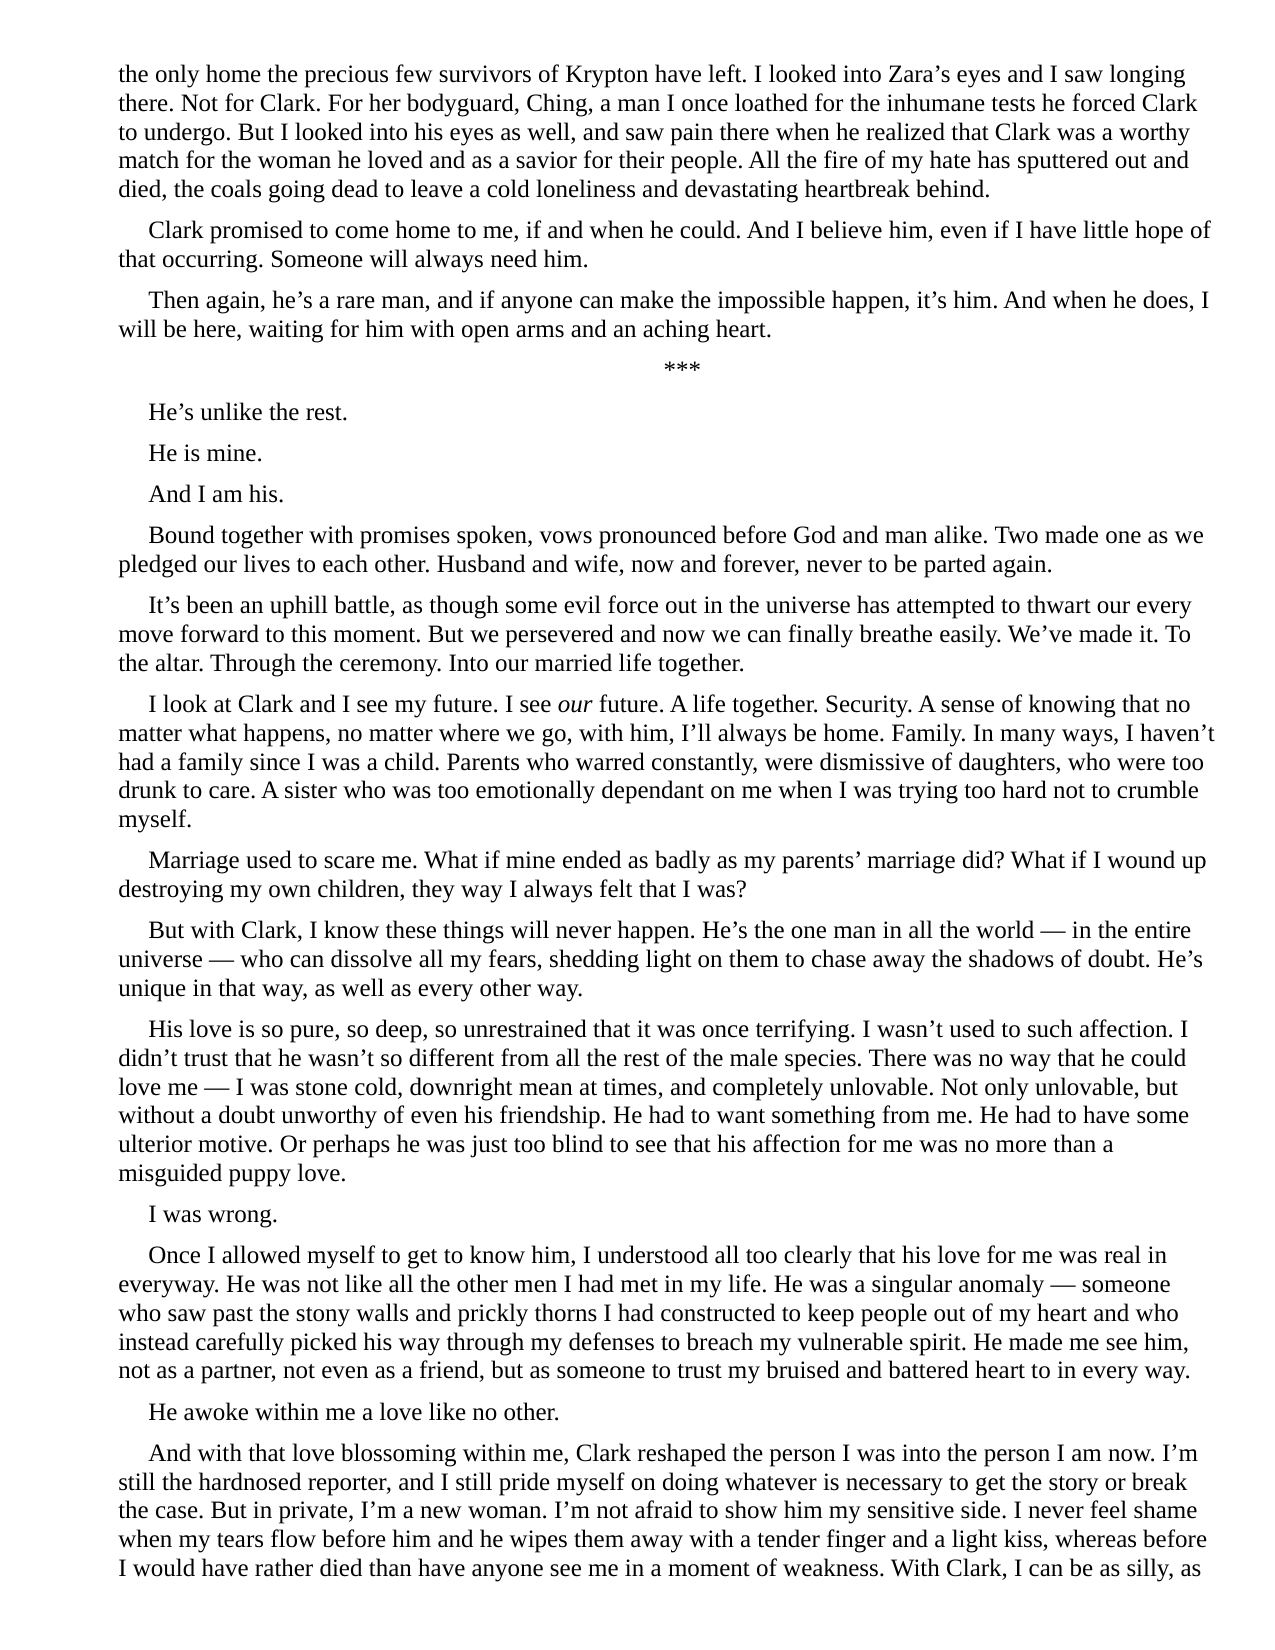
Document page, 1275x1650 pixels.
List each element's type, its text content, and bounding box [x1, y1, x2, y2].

text His love is so pure, so deep, so unrestrained that it was once terrifying. I wasn’t used to such affection. I didn’t trust that he wasn’t so different from all the rest of the male species. There was no way that he could love me — I was stone cold, downright mean at times, and completely unlovable. Not only unlovable, but without a doubt unworthy of even his friendship. He had to want something from me. He had to have some ulterior motive. Or perhaps he was just too blind to see that his affection for me was no more than a misguided puppy love. [118, 1014, 1216, 1187]
text Bound together with promises spoken, vows pronounced before God and man alike. Two made one as we pledged our lives to each other. Husband and wife, now and forever, never to be parted again. [118, 520, 1216, 578]
text It’s been an uphill battle, as though some evil force out in the universe has attempted to thwart our every move forward to this moment. But we persevered and now we can finally breathe easily. We’ve made it. To the altar. Through the ceremony. Into our married life together. [118, 590, 1216, 677]
text Clark promised to come home to me, if and when he could. And I believe him, even if I have little hope of that occurring. Someone will always need him. [118, 215, 1216, 273]
text But with Clark, I know these things will never happen. He’s the one man in all the world — in the entire universe — who can dissolve all my fears, shedding light on them to chase away the shadows of doubt. He’s unique in that way, as well as every other way. [118, 915, 1216, 1002]
text I was wrong. [118, 1199, 1216, 1228]
text And I am his. [118, 479, 1216, 508]
text Once I allowed myself to get to know him, I understood all too clearly that his love for me was real in everyway. He was not like all the other men I had met in my life. He was a singular anomaly — someone who saw past the stony walls and prickly thorns I had constructed to keep people out of my heart and who instead carefully picked his way through my defenses to breach my vulnerable spirit. He made me see him, not as a partner, not even as a friend, but as someone to trust my bruised and battered heart to in every way. [118, 1240, 1216, 1384]
text *** [118, 355, 1216, 384]
text I look at Clark and I see my future. I see our future. A life together. Security. A sense of knowing that no matter what happens, no matter where we go, with him, I’ll always be home. Family. In many ways, I haven’t had a family since I was a child. Parents who warred constantly, were dismissive of daughters, who were too drunk to care. A sister who was too emotionally dependant on me when I was trying too hard not to crumble myself. [118, 689, 1216, 833]
text He is mine. [118, 438, 1216, 467]
text Marriage used to scare me. What if mine ended as badly as my parents’ marriage did? What if I wound up destroying my own children, they way I always felt that I was? [118, 845, 1216, 903]
text He’s unlike the rest. [118, 397, 1216, 425]
text the only home the precious few survivors of Krypton have left. I looked into Zara’s eyes and I saw longing there. Not for Clark. For her bodyguard, Ching, a man I once loathed for the inhumane tests he forced Clark to undergo. But I looked into his eyes as well, and saw pain there when he realized that Clark was a worthy match for the woman he loved and as a savior for their people. All the fire of my hate has sputtered out and died, the coals going dead to leave a cold loneliness and devastating heartbreak behind. [118, 59, 1216, 203]
text Then again, he’s a rare man, and if anyone can make the impossible happen, it’s him. And when he does, I will be here, waiting for him with open arms and an aching heart. [118, 285, 1216, 343]
text And with that love blossoming within me, Clark reshaped the person I was into the person I am now. I’m still the hardnosed reporter, and I still pride myself on doing whatever is necessary to get the story or break the case. But in private, I’m a new woman. I’m not afraid to show him my sensitive side. I never feel shame when my tears flow before him and he wipes them away with a tender finger and a light kiss, whereas before I would have rather died than have anyone see me in a moment of weakness. With Clark, I can be as silly, as [118, 1438, 1216, 1582]
text He awoke within me a love like no other. [118, 1397, 1216, 1425]
